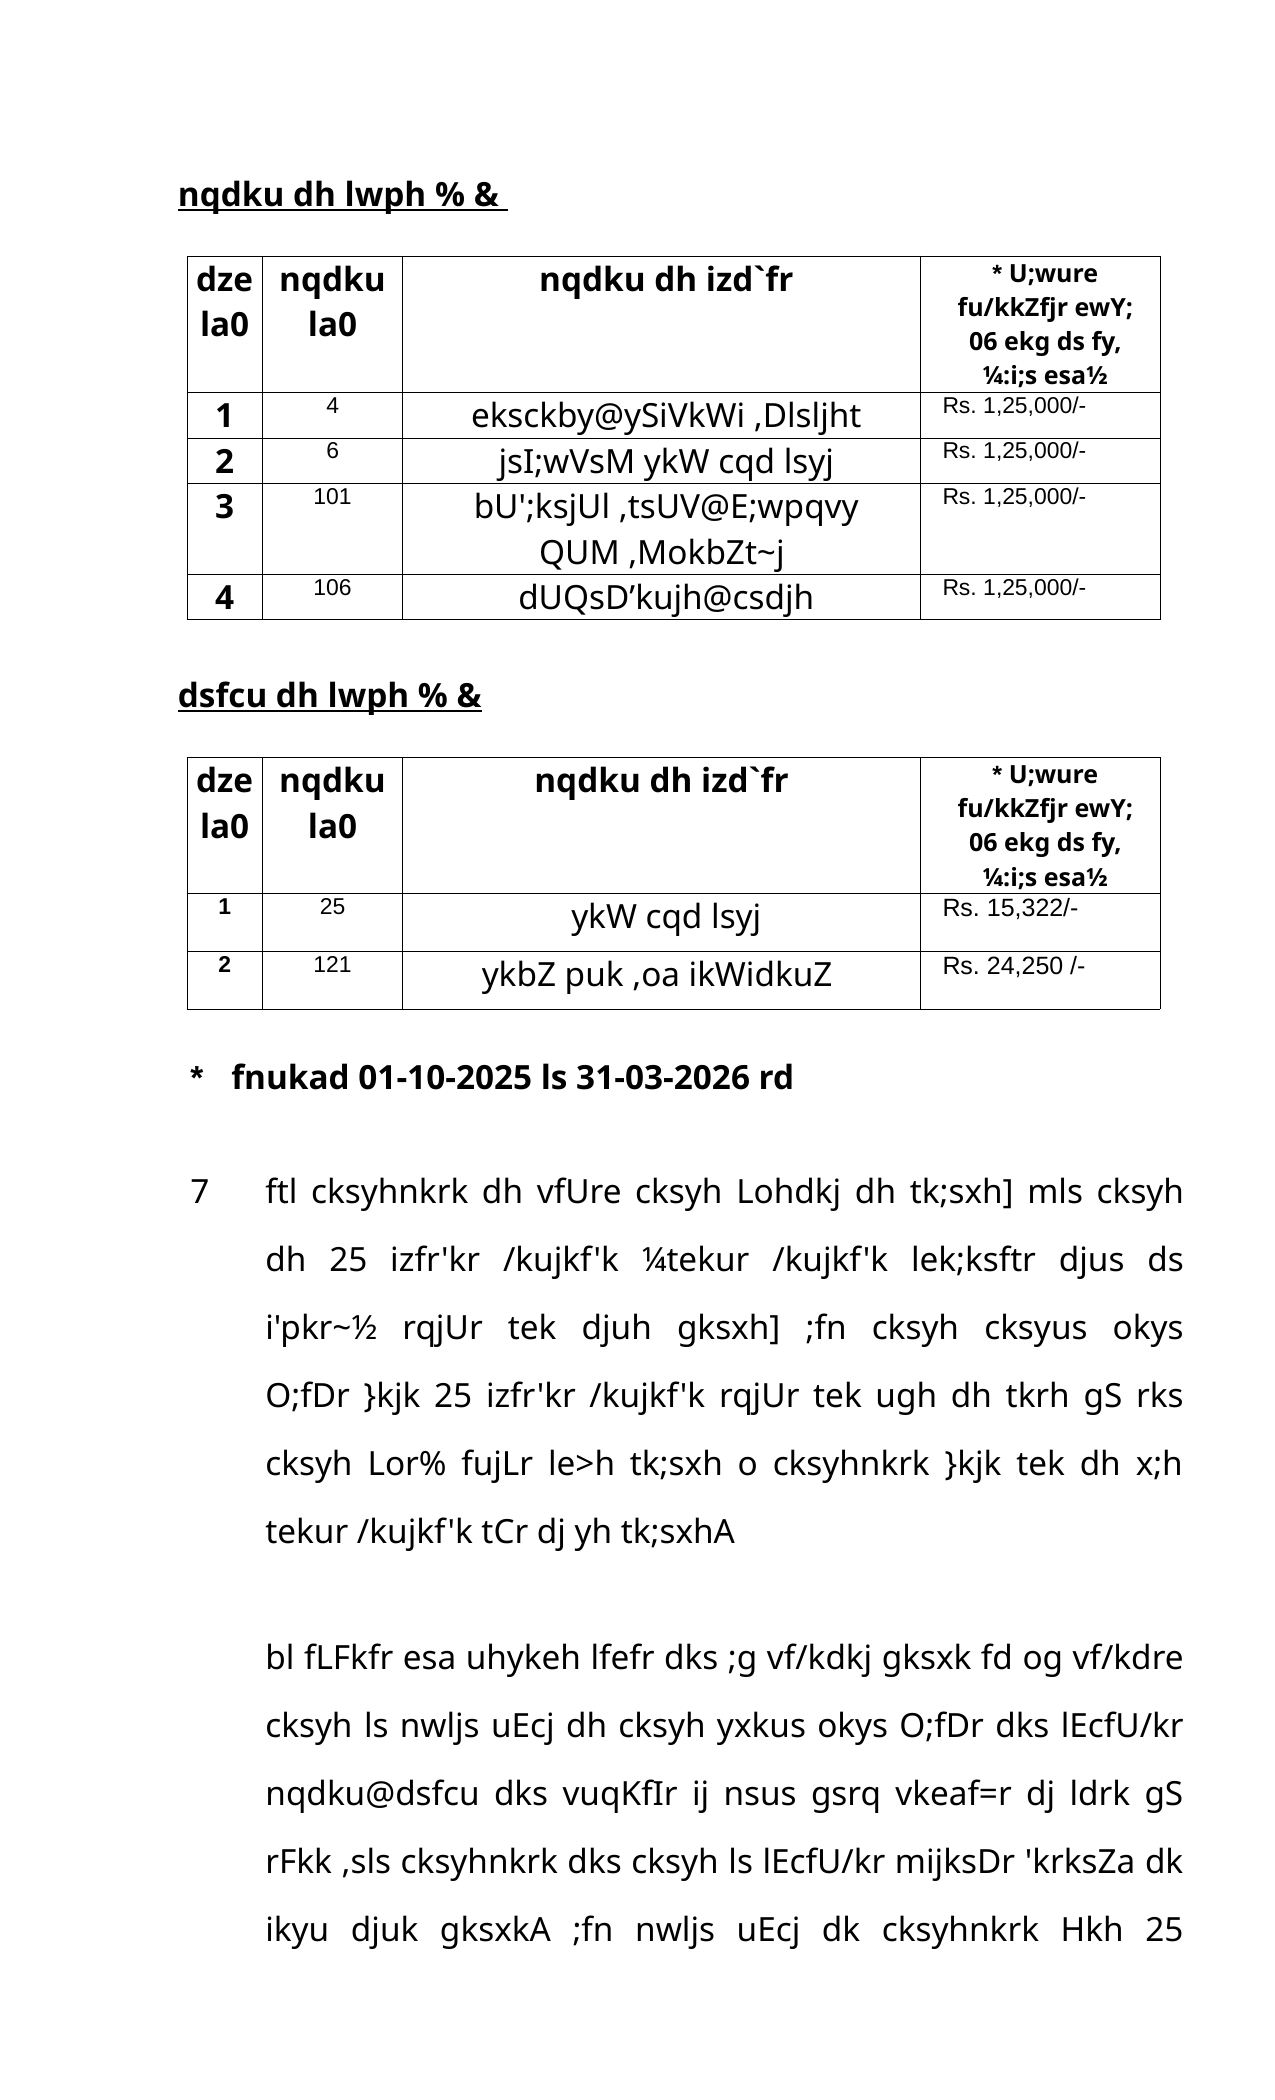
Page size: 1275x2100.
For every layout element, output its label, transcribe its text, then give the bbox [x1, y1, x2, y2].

table_cell ykbZ puk ,oa ikWidkuZ [403, 952, 920, 1008]
table_cell eksckby@ySiVkWi ,Dlsljht [403, 393, 920, 437]
table_cell Rs. 1,25,000/- [921, 439, 1160, 483]
table_header nqdku la0 [263, 257, 402, 392]
table_cell Rs. 1,25,000/- [921, 484, 1160, 574]
table_cell 1 [188, 393, 262, 437]
table_header nqdku la0 [263, 758, 402, 893]
table_cell 101 [263, 484, 402, 574]
text dsfcu dh lwph % & [178, 672, 1185, 717]
table_cell 25 [263, 894, 402, 951]
table_cell ykW cqd lsyj [403, 894, 920, 951]
text bl fLFkfr esa uhykeh lfefr dks ;g vf/kdkj gksxk fd og vf/kdre cksyh ls nwljs uEcj dh cksyh yxkus okys O;fDr dks lEcfU/kr nqdku@dsfcu dks vuqKfIr ij nsus gsrq vkeaf=r dj ldrk gS rFkk ,sls cksyhnkrk dks cksyh ls lEcfU/kr mijksDr 'krksZa dk ikyu djuk gksxkA ;fn nwljs uEcj dk cksyhnkrk Hkh 25 [190, 1634, 1185, 1952]
text 7 ftl cksyhnkrk dh vfUre cksyh Lohdkj dh tk;sxh] mls cksyh dh 25 izfr'kr /kujkf'k ¼tekur /kujkf'k lek;ksftr djus ds i'pkr~½ rqjUr tek djuh gksxh] ;fn cksyh cksyus okys O;fDr }kjk 25 izfr'kr /kujkf'k rqjUr tek ugh dh tkrh gS rks cksyh Lor% fujLr le>h tk;sxh o cksyhnkrk }kjk tek dh x;h tekur /kujkf'k tCr dj yh tk;sxhA [190, 1167, 1185, 1553]
table_cell bU';ksjUl ,tsUV@E;wpqvy QUM ,MokbZt~j [403, 484, 920, 574]
table_cell Rs. 24,250 /- [921, 952, 1160, 1008]
table_cell 4 [188, 575, 262, 619]
table_cell Rs. 1,25,000/- [921, 575, 1160, 619]
table_cell Rs. 1,25,000/- [921, 393, 1160, 437]
table_header * U;wure fu/kkZfjr ewY; 06 ekg ds fy, ¼:i;s esa½ [921, 758, 1160, 893]
table_header dze la0 [188, 758, 262, 893]
table_header dze la0 [188, 257, 262, 392]
table_cell 121 [263, 952, 402, 1008]
table_cell 2 [188, 952, 262, 1008]
table_cell 2 [188, 439, 262, 483]
table_cell dUQsD’kujh@csdjh [403, 575, 920, 619]
table_header * U;wure fu/kkZfjr ewY; 06 ekg ds fy, ¼:i;s esa½ [921, 257, 1160, 392]
table_cell jsI;wVsM ykW cqd lsyj [403, 439, 920, 483]
table_cell Rs. 15,322/- [921, 894, 1160, 951]
table_cell 4 [263, 393, 402, 437]
table_header nqdku dh izd`fr [403, 257, 920, 392]
text * fnukad 01-10-2025 ls 31-03-2026 rd [190, 1054, 1185, 1099]
table_cell 3 [188, 484, 262, 574]
text nqdku dh lwph % & [178, 170, 1185, 216]
table_cell 106 [263, 575, 402, 619]
table_cell 1 [188, 894, 262, 951]
table_cell 6 [263, 439, 402, 483]
table_header nqdku dh izd`fr [403, 758, 920, 893]
